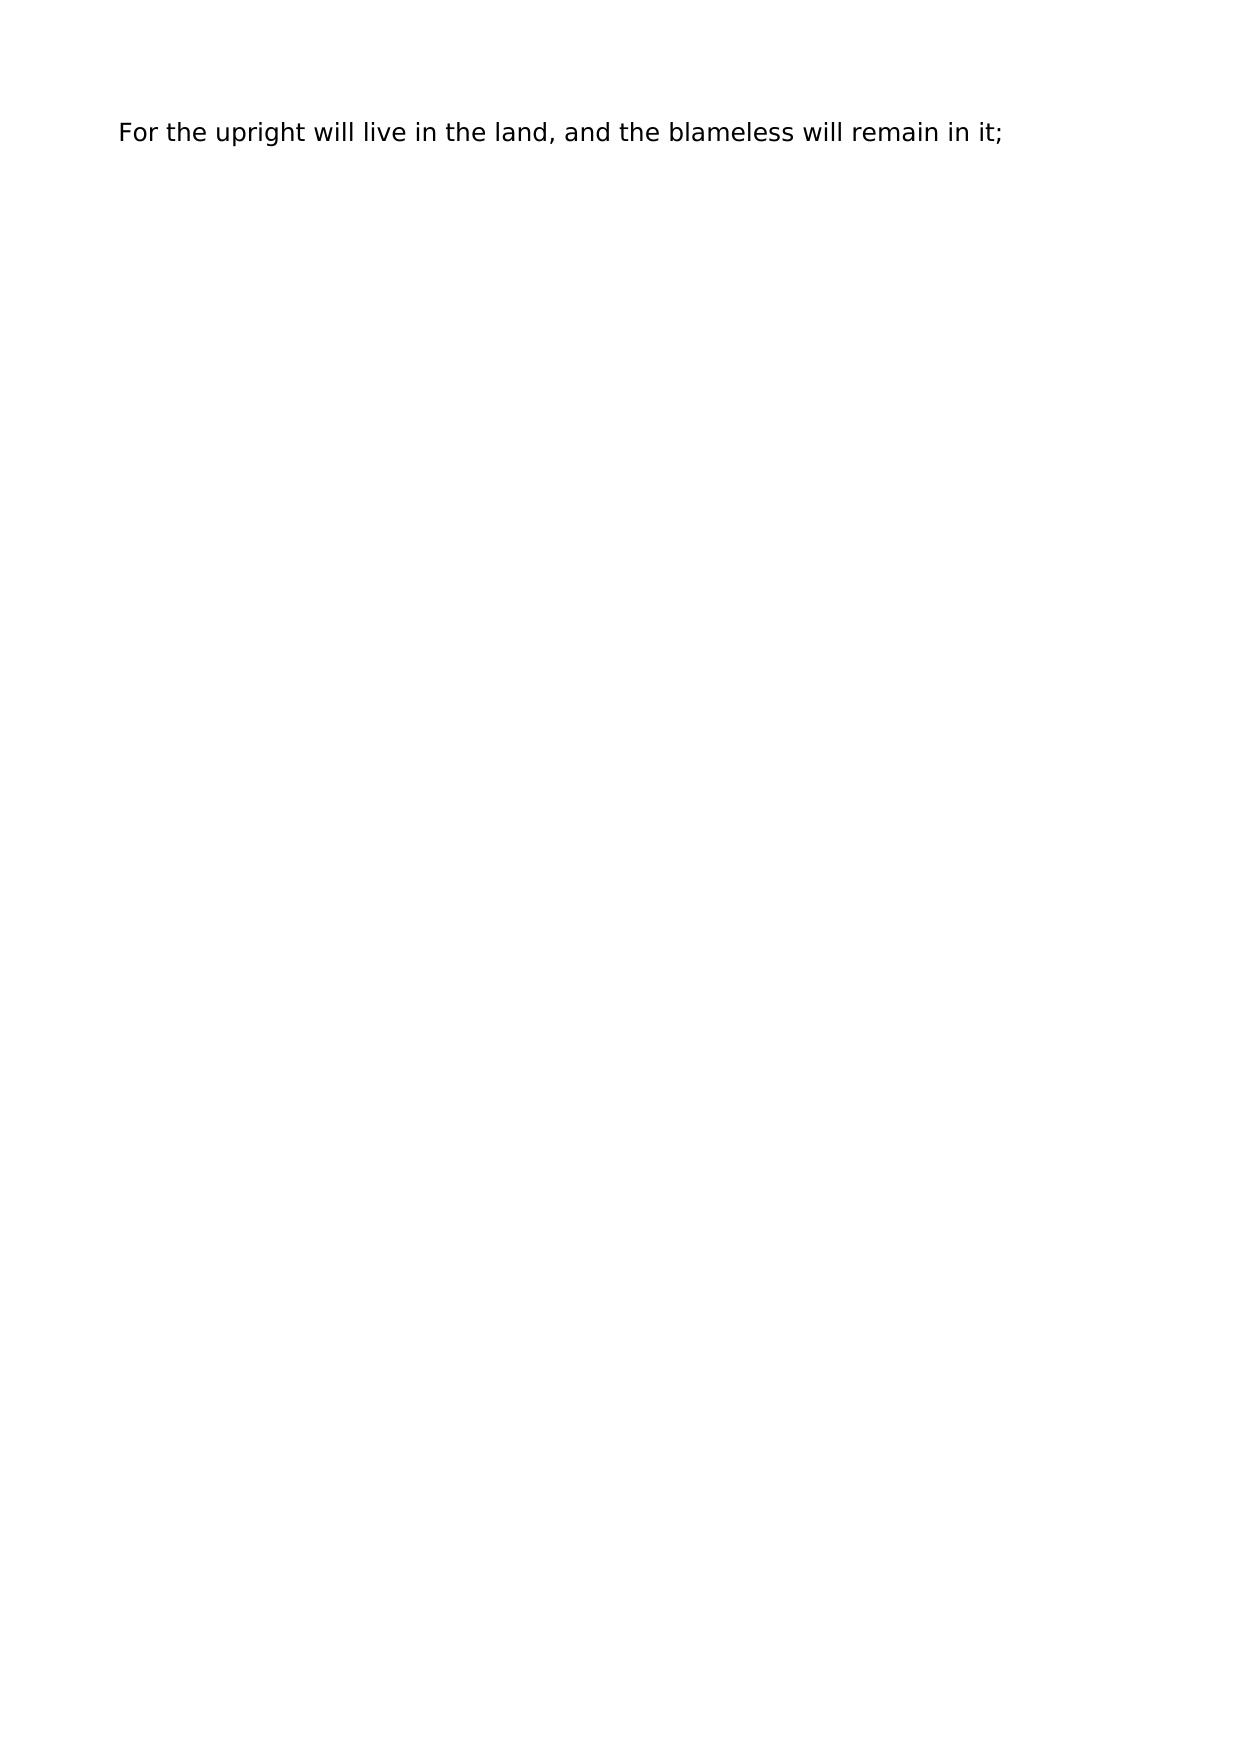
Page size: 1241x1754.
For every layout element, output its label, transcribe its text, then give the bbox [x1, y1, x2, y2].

text For the upright will live in the land, and the blameless will remain in it; [118, 118, 1122, 147]
